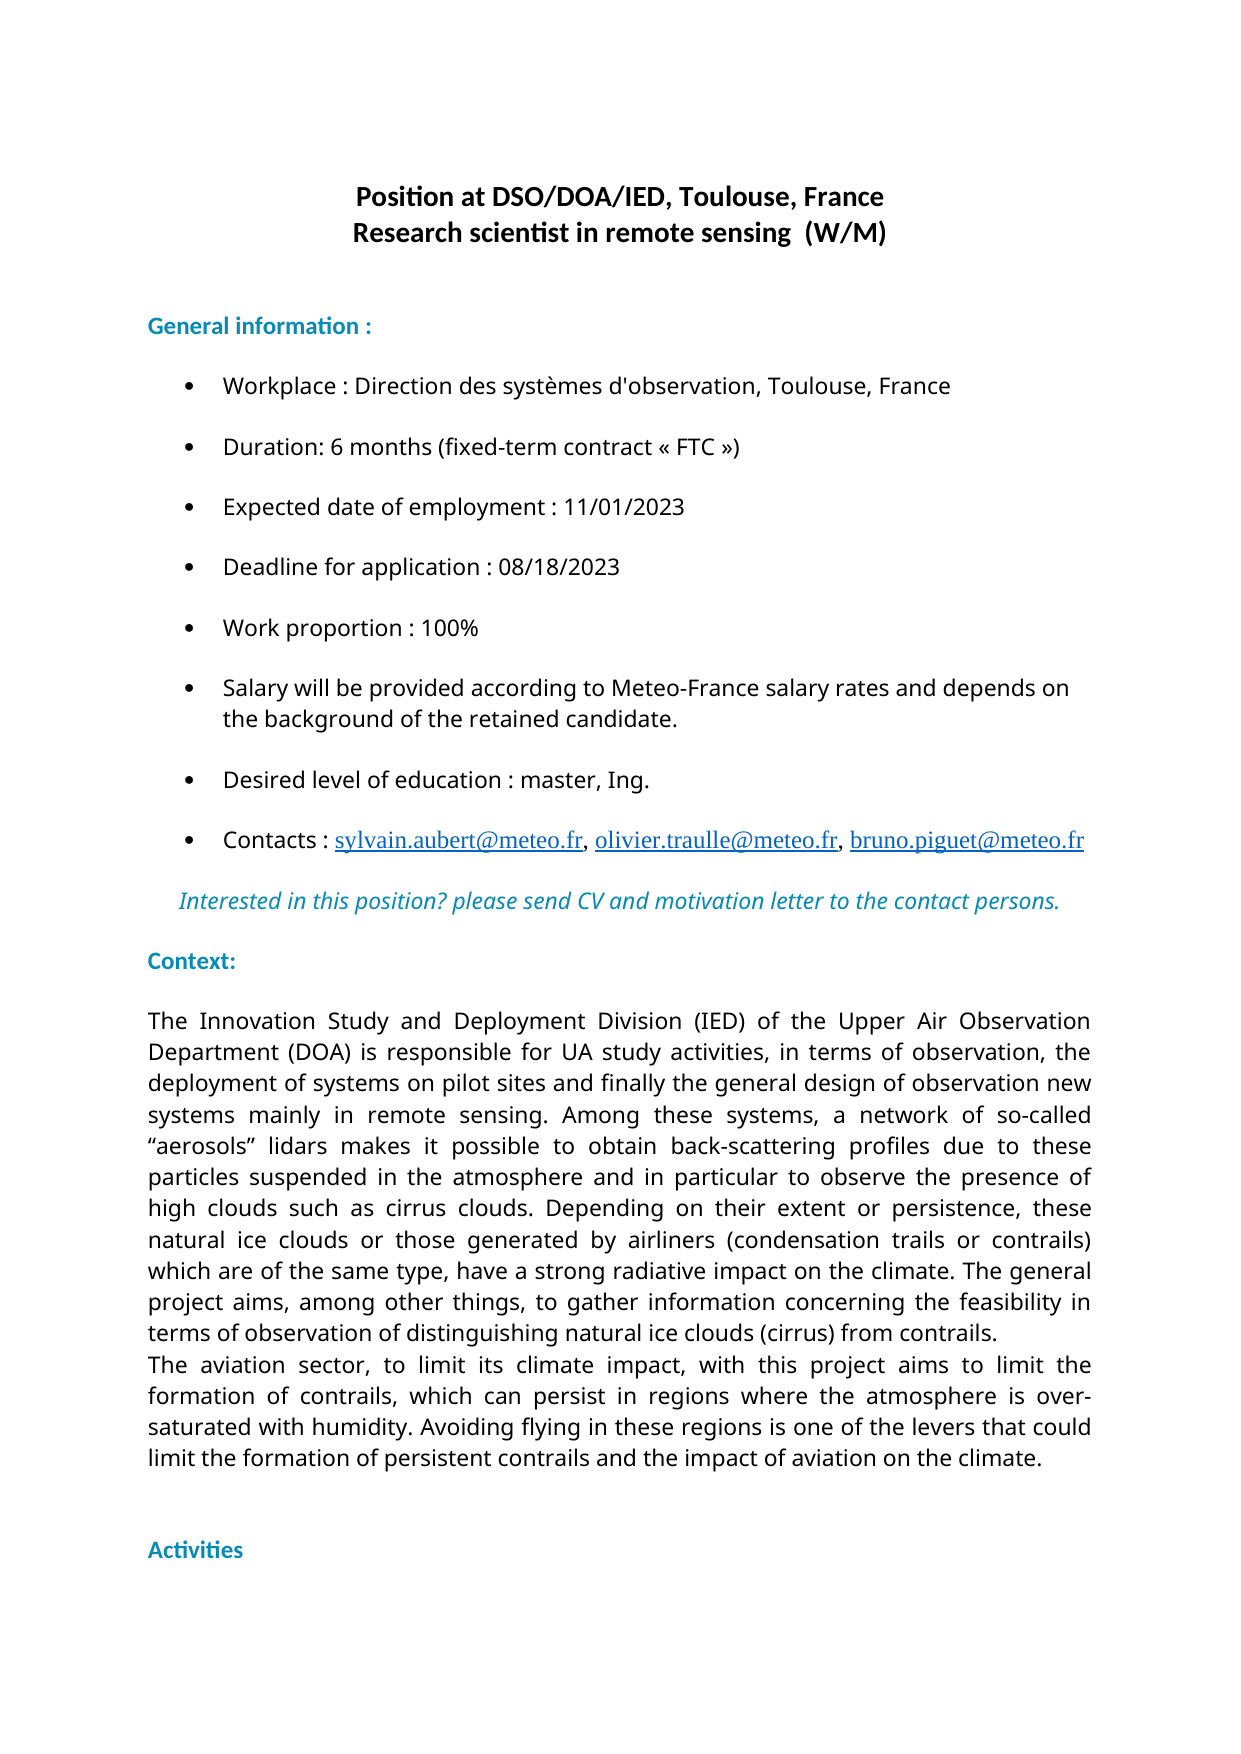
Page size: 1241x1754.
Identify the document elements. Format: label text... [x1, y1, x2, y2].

text The aviation sector, to limit its climate impact, with this project aims to limit the formation of contrails, which can persist in regions where the atmosphere is over-saturated with humidity. Avoiding flying in these regions is one of the levers that could limit the formation of persistent contrails and the impact of aviation on the climate. [148, 1348, 1093, 1473]
text The Innovation Study and Deployment Division (IED) of the Upper Air Observation Department (DOA) is responsible for UA study activities, in terms of observation, the deployment of systems on pilot sites and finally the general design of observation new systems mainly in remote sensing. Among these systems, a network of so-called “aerosols” lidars makes it possible to obtain back-scattering profiles due to these particles suspended in the atmosphere and in particular to observe the presence of high clouds such as cirrus clouds. Depending on their extent or persistence, these natural ice clouds or those generated by airliners (condensation trails or contrails) which are of the same type, have a strong radiative impact on the climate. The general project aims, among other things, to gather information concerning the feasibility in terms of observation of distinguishing natural ice clouds (cirrus) from contrails. [148, 1005, 1093, 1348]
text Interested in this position? please send CV and motivation letter to the contact persons. [148, 885, 1093, 916]
list Workplace : Direction des systèmes d'observation, Toulouse, France [185, 370, 1093, 401]
list Deadline for application : 08/18/2023 [185, 551, 1093, 583]
text General information : [148, 310, 1093, 341]
text Position at DSO/DOA/IED, Toulouse, France [148, 178, 1093, 214]
text Context: [148, 945, 1093, 976]
list Contacts : sylvain.aubert@meteo.fr, olivier.traulle@meteo.fr, bruno.piguet@meteo.fr [185, 824, 1093, 856]
text Activities [148, 1534, 1093, 1564]
list Work proportion : 100% [185, 612, 1093, 643]
list Duration: 6 months (fixed-term contract « FTC ») [185, 431, 1093, 462]
list Desired level of education : master, Ing. [185, 764, 1093, 795]
list Salary will be provided according to Meteo-France salary rates and depends on the background of the retained candidate. [185, 672, 1093, 735]
text Research scientist in remote sensing (W/M) [148, 214, 1093, 249]
list Expected date of employment : 11/01/2023 [185, 491, 1093, 522]
